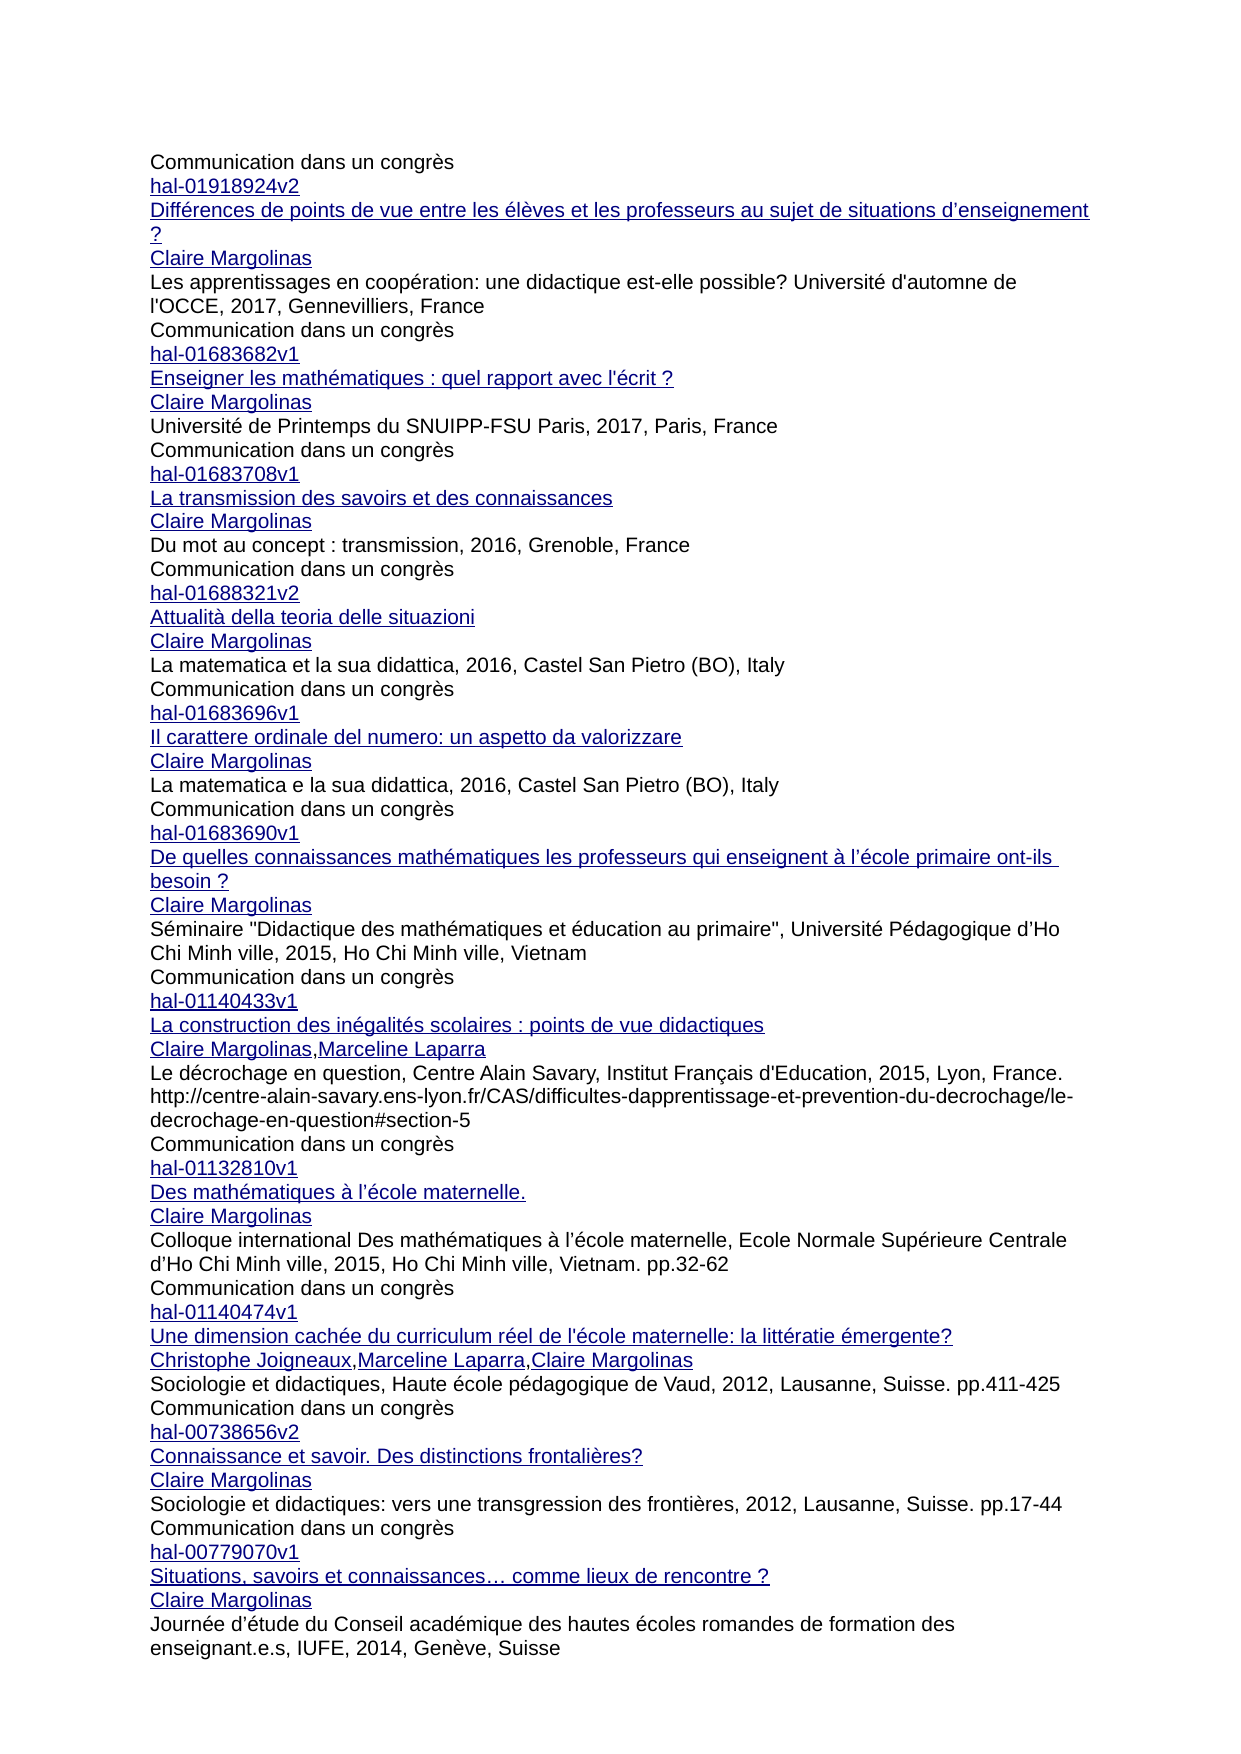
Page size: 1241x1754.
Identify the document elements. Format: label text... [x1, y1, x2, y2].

table_cell Connaissance et savoir. Des distinctions frontalières? Claire Margolinas Sociologie et didactiques: vers une transgression des frontières, 2012, Lausanne, Suisse. pp.17-44 Communication dans un congrès hal-00779070v1 [150, 1444, 1090, 1563]
table_cell La construction des inégalités scolaires : points de vue didactiques Claire Margolinas,Marceline Laparra Le décrochage en question, Centre Alain Savary, Institut Français d'Education, 2015, Lyon, France. http://centre-alain-savary.ens-lyon.fr/CAS/difficultes-dapprentissage-et-prevention-du-decrochage/le-decrochage-en-question#section-5 Communication dans un congrès hal-01132810v1 [150, 1013, 1090, 1180]
table_cell ? Claire Margolinas Les apprentissages en coopération: une didactique est-elle possible? Université d'automne de l'OCCE, 2017, Gennevilliers, France Communication dans un congrès hal-01683682v1 [150, 220, 1090, 366]
table_cell Attualità della teoria delle situazioni Claire Margolinas La matematica et la sua didattica, 2016, Castel San Pietro (BO), Italy Communication dans un congrès hal-01683696v1 [150, 605, 1090, 725]
table_cell Une dimension cachée du curriculum réel de l'école maternelle: la littératie émergente? Christophe Joigneaux,Marceline Laparra,Claire Margolinas Sociologie et didactiques, Haute école pédagogique de Vaud, 2012, Lausanne, Suisse. pp.411-425 Communication dans un congrès hal-00738656v2 [150, 1324, 1090, 1444]
table_cell Communication dans un congrès hal-01918924v2 [150, 150, 1090, 198]
table_cell La transmission des savoirs et des connaissances Claire Margolinas Du mot au concept : transmission, 2016, Grenoble, France Communication dans un congrès hal-01688321v2 [150, 485, 1090, 605]
table_cell Différences de points de vue entre les élèves et les professeurs au sujet de situations d’enseignement [150, 198, 1090, 219]
table_cell Des mathématiques à l’école maternelle. Claire Margolinas Colloque international Des mathématiques à l’école maternelle, Ecole Normale Supérieure Centrale d’Ho Chi Minh ville, 2015, Ho Chi Minh ville, Vietnam. pp.32-62 Communication dans un congrès hal-01140474v1 [150, 1180, 1090, 1324]
table_cell De quelles connaissances mathématiques les professeurs qui enseignent à l’école primaire ont-ils besoin ? Claire Margolinas Séminaire "Didactique des mathématiques et éducation au primaire", Université Pédagogique d’Ho Chi Minh ville, 2015, Ho Chi Minh ville, Vietnam Communication dans un congrès hal-01140433v1 [150, 845, 1090, 1012]
table_cell Il carattere ordinale del numero: un aspetto da valorizzare Claire Margolinas La matematica e la sua didattica, 2016, Castel San Pietro (BO), Italy Communication dans un congrès hal-01683690v1 [150, 725, 1090, 845]
table_cell Situations, savoirs et connaissances… comme lieux de rencontre ? Claire Margolinas Journée d’étude du Conseil académique des hautes écoles romandes de formation des enseignant.e.s, IUFE, 2014, Genève, Suisse [150, 1564, 1090, 1659]
table_cell Enseigner les mathématiques : quel rapport avec l'écrit ? Claire Margolinas Université de Printemps du SNUIPP-FSU Paris, 2017, Paris, France Communication dans un congrès hal-01683708v1 [150, 366, 1090, 485]
